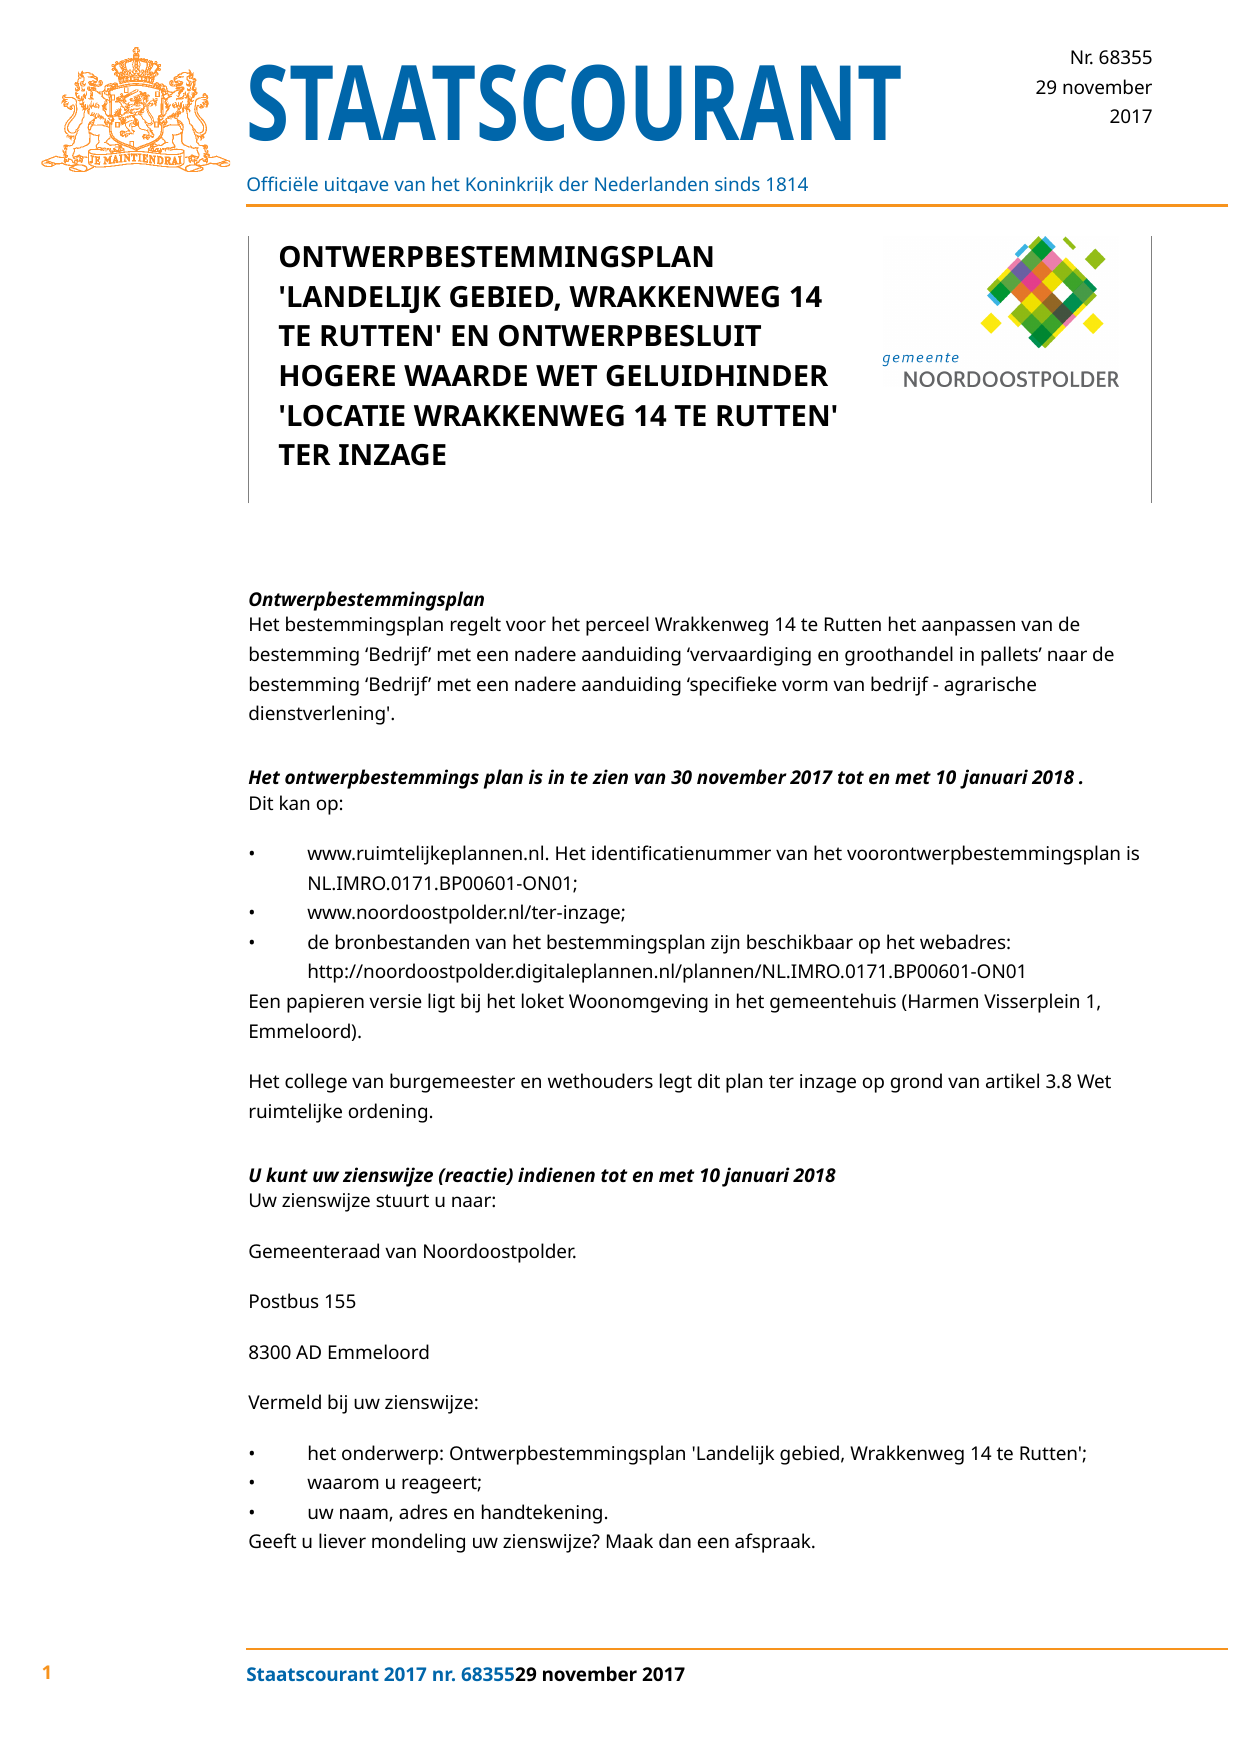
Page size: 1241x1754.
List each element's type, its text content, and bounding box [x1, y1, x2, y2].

text U kunt uw zienswijze (reactie) indienen tot en met 10 januari 2018 [248, 1162, 1152, 1188]
text Gemeenteraad van Noordoostpolder. [248, 1238, 1152, 1264]
text Het college van burgemeester en wethouders legt dit plan ter inzage op grond van artikel 3.8 Wet ruimtelijke ordening. [248, 1068, 1152, 1124]
text Het bestemmingsplan regelt voor het perceel Wrakkenweg 14 te Rutten het aanpassen van de bestemming ‘Bedrijf’ met een nadere aanduiding ‘vervaardiging en groothandel in pallets’ naar de bestemming ‘Bedrijf’ met een nadere aanduiding ‘specifieke vorm van bedrijf - agrarische dienstverlening'. [248, 612, 1152, 726]
text Vermeld bij uw zienswijze: [248, 1389, 1152, 1415]
picture [882, 236, 1119, 387]
list waarom u reageert; [248, 1469, 1152, 1495]
list www.noordoostpolder.nl/ter-inzage; [248, 899, 1152, 925]
table_header ONTWERPBESTEMMINGSPLAN 'LANDELIJK GEBIED, WRAKKENWEG 14 TE RUTTEN' EN ONTWERPBESLUIT HOGERE WAARDE WET GELUIDHINDER 'LOCATIE WRAKKENWEG 14 TE RUTTEN' TER INZAGE [249, 236, 850, 503]
text Geeft u liever mondeling uw zienswijze? Maak dan een afspraak. [248, 1528, 1152, 1554]
text Ontwerpbestemmingsplan [248, 586, 1152, 612]
text 8300 AD Emmeloord [248, 1339, 1152, 1364]
text Een papieren versie ligt bij het loket Woonomgeving in het gemeentehuis (Harmen Visserplein 1, Emmeloord). [248, 988, 1152, 1044]
text Postbus 155 [248, 1288, 1152, 1314]
list het onderwerp: Ontwerpbestemmingsplan 'Landelijk gebied, Wrakkenweg 14 te Rutten'; [248, 1440, 1152, 1465]
text Dit kan op: [248, 790, 1152, 816]
list uw naam, adres en handtekening. [248, 1499, 1152, 1524]
list www.ruimtelijkeplannen.nl. Het identificatienummer van het voorontwerpbestemmingsplan is NL.IMRO.0171.BP00601-ON01; [248, 840, 1152, 896]
list de bronbestanden van het bestemmingsplan zijn beschikbaar op het webadres: http://noordoostpolder.digitaleplannen.nl/plannen/NL.IMRO.0171.BP00601-ON01 [248, 929, 1152, 984]
text Het ontwerpbestemmings plan is in te zien van 30 november 2017 tot en met 10 januari 2018 . [248, 764, 1152, 790]
text Uw zienswijze stuurt u naar: [248, 1188, 1152, 1213]
table_header [850, 236, 1151, 503]
picture [41, 47, 231, 172]
